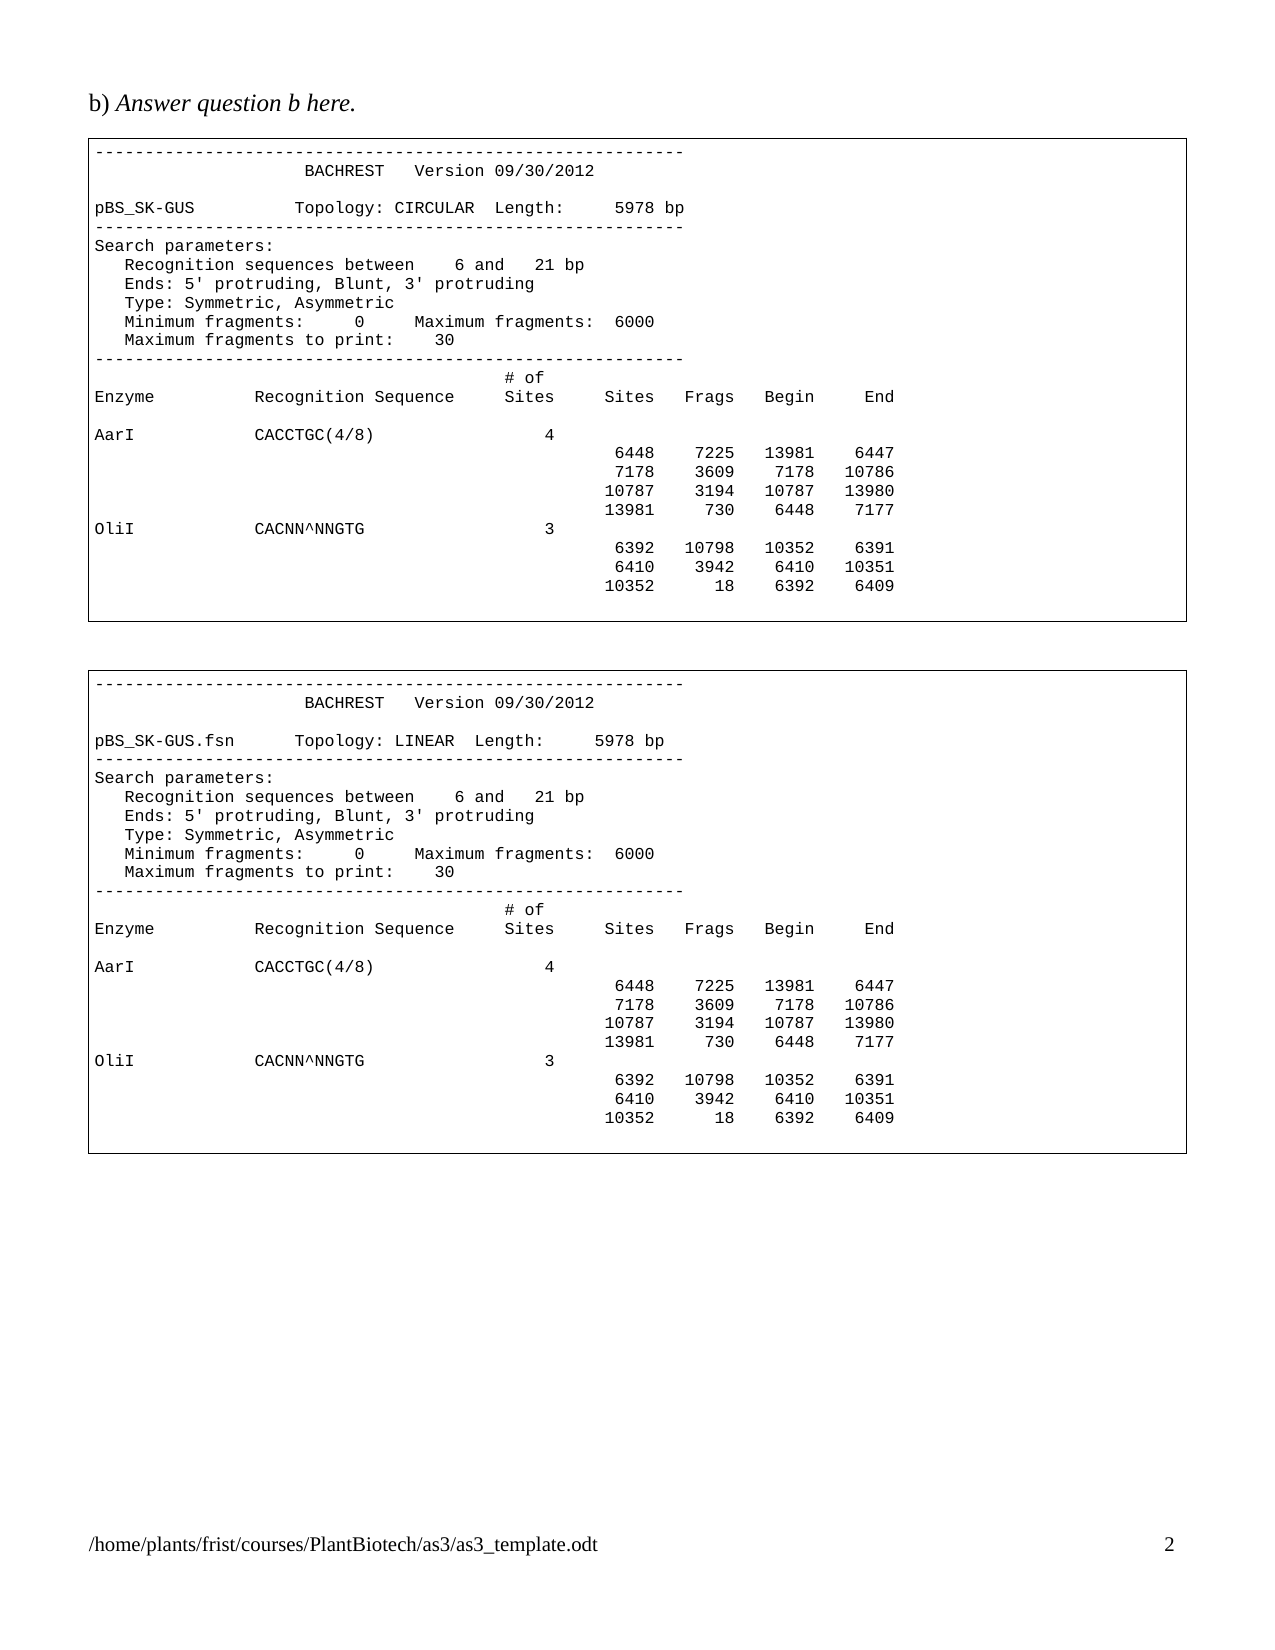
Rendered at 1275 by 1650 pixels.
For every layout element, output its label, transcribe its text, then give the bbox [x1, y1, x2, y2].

text b) Answer question b here. [88, 88, 1186, 117]
table_header ----------------------------------------------------------- BACHREST Version 09/30/2012 pBS_SK-GUS.fsn Topology: LINEAR Length: 5978 bp ----------------------------------------------------------- Search parameters: Recognition sequences between 6 and 21 bp Ends: 5' protruding, Blunt, 3' protruding Type: Symmetric, Asymmetric Minimum fragments: 0 Maximum fragments: 6000 Maximum fragments to print: 30 ----------------------------------------------------------- # of Enzyme Recognition Sequence Sites Sites Frags Begin End AarI CACCTGC(4/8) 4 6448 7225 13981 6447 7178 3609 7178 10786 10787 3194 10787 13980 13981 730 6448 7177 OliI CACNN^NNGTG 3 6392 10798 10352 6391 6410 3942 6410 10351 10352 18 6392 6409 [89, 671, 1186, 1153]
table_header ----------------------------------------------------------- BACHREST Version 09/30/2012 pBS_SK-GUS Topology: CIRCULAR Length: 5978 bp ----------------------------------------------------------- Search parameters: Recognition sequences between 6 and 21 bp Ends: 5' protruding, Blunt, 3' protruding Type: Symmetric, Asymmetric Minimum fragments: 0 Maximum fragments: 6000 Maximum fragments to print: 30 ----------------------------------------------------------- # of Enzyme Recognition Sequence Sites Sites Frags Begin End AarI CACCTGC(4/8) 4 6448 7225 13981 6447 7178 3609 7178 10786 10787 3194 10787 13980 13981 730 6448 7177 OliI CACNN^NNGTG 3 6392 10798 10352 6391 6410 3942 6410 10351 10352 18 6392 6409 [89, 139, 1186, 621]
